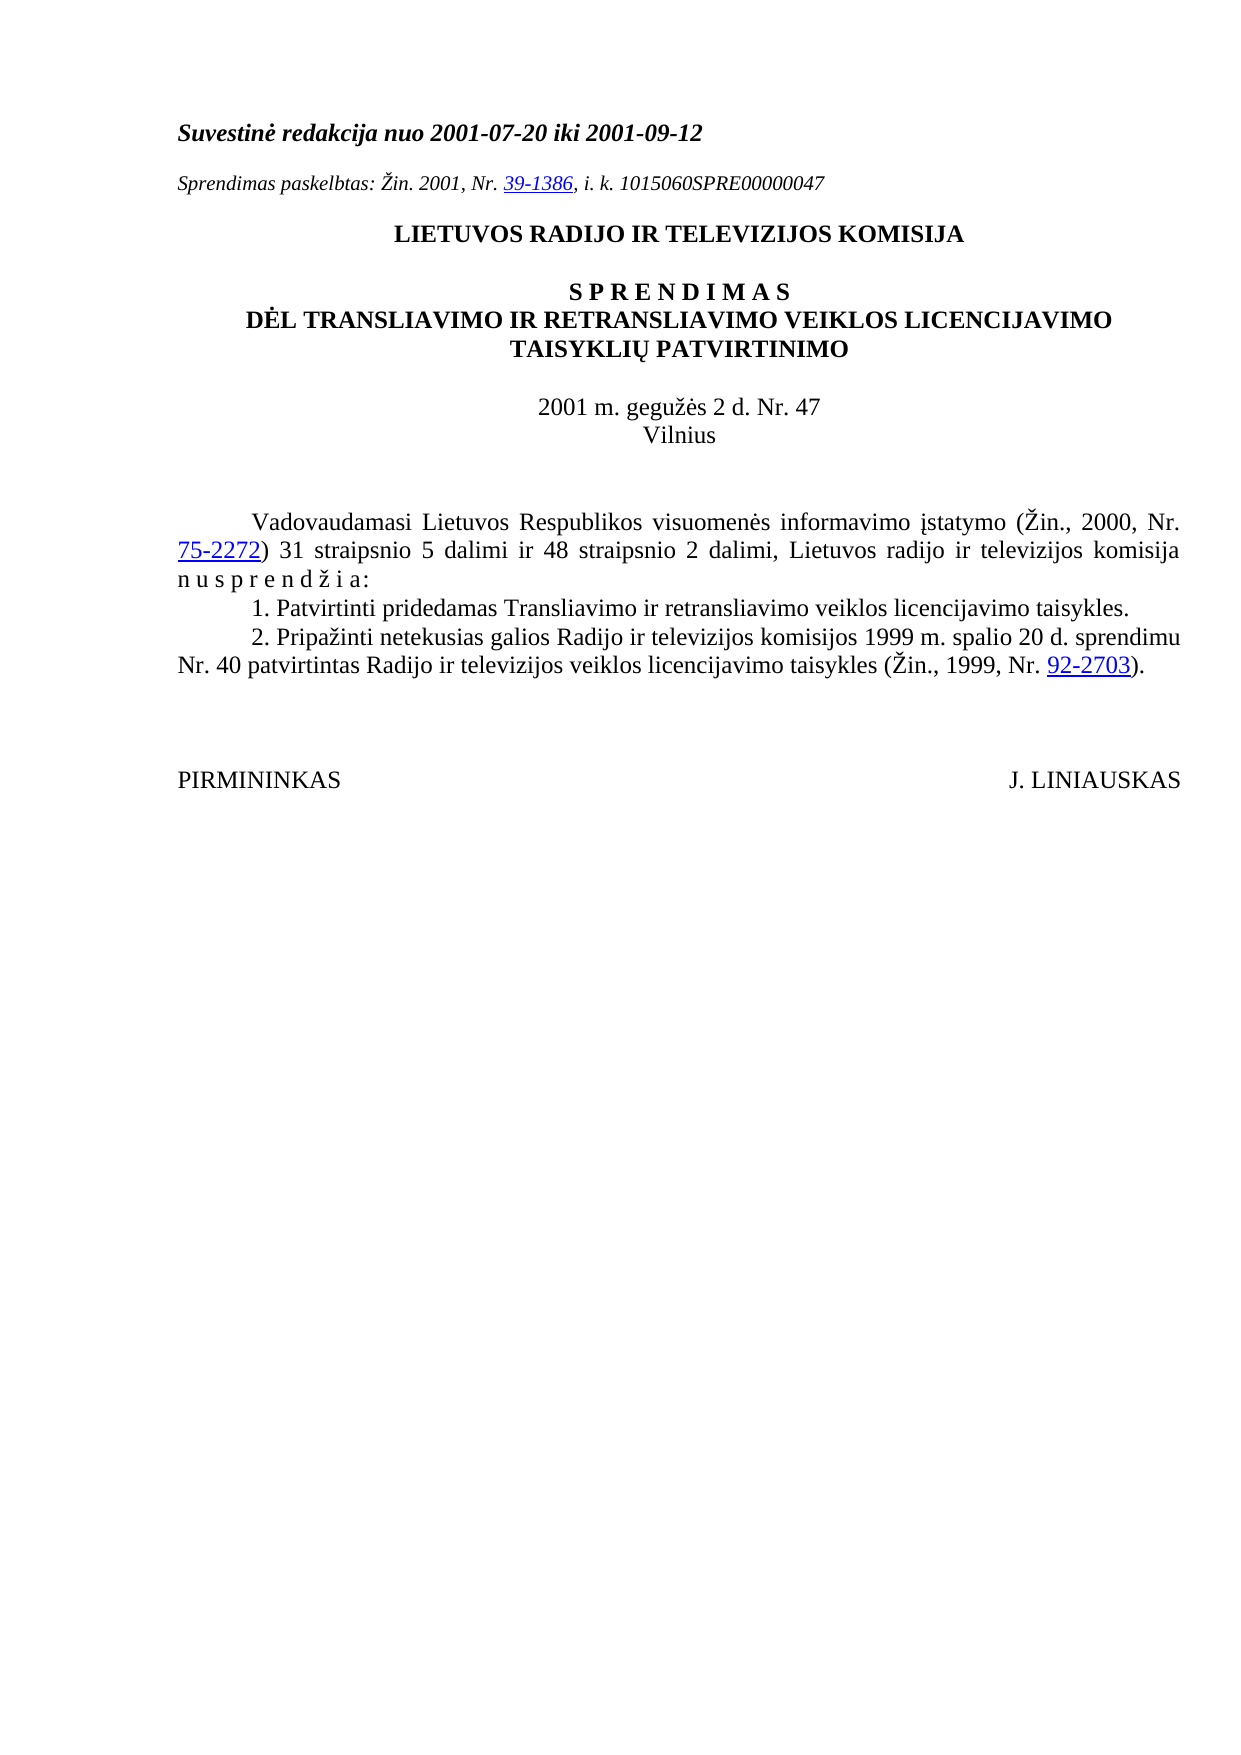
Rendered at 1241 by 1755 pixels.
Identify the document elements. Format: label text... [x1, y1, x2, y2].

text LIETUVOS RADIJO IR TELEVIZIJOS KOMISIJA [177, 219, 1181, 248]
text Vilnius [177, 420, 1181, 449]
text 2001 m. gegužės 2 d. Nr. 47 [177, 392, 1181, 420]
text DĖL TRANSLIAVIMO IR RETRANSLIAVIMO VEIKLOS LICENCIJAVIMO TAISYKLIŲ PATVIRTINIMO [177, 305, 1181, 363]
text Suvestinė redakcija nuo 2001-07-20 iki 2001-09-12 [177, 118, 1181, 147]
text Sprendimas paskelbtas: Žin. 2001, Nr. 39-1386, i. k. 1015060SPRE00000047 [177, 171, 1181, 195]
text S P R E N D I M A S [177, 277, 1181, 305]
text PIRMININKAS J. LINIAUSKAS [177, 765, 1181, 794]
text 1. Patvirtinti pridedamas Transliavimo ir retransliavimo veiklos licencijavimo taisykles. [177, 593, 1181, 622]
text 2. Pripažinti netekusias galios Radijo ir televizijos komisijos 1999 m. spalio 20 d. sprendimu Nr. 40 patvirtintas Radijo ir televizijos veiklos licencijavimo taisykles (Žin., 1999, Nr. 92-2703). [177, 622, 1181, 679]
text Vadovaudamasi Lietuvos Respublikos visuomenės informavimo įstatymo (Žin., 2000, Nr. 75-2272) 31 straipsnio 5 dalimi ir 48 straipsnio 2 dalimi, Lietuvos radijo ir televizijos komisija nusprendžia: [177, 507, 1181, 593]
